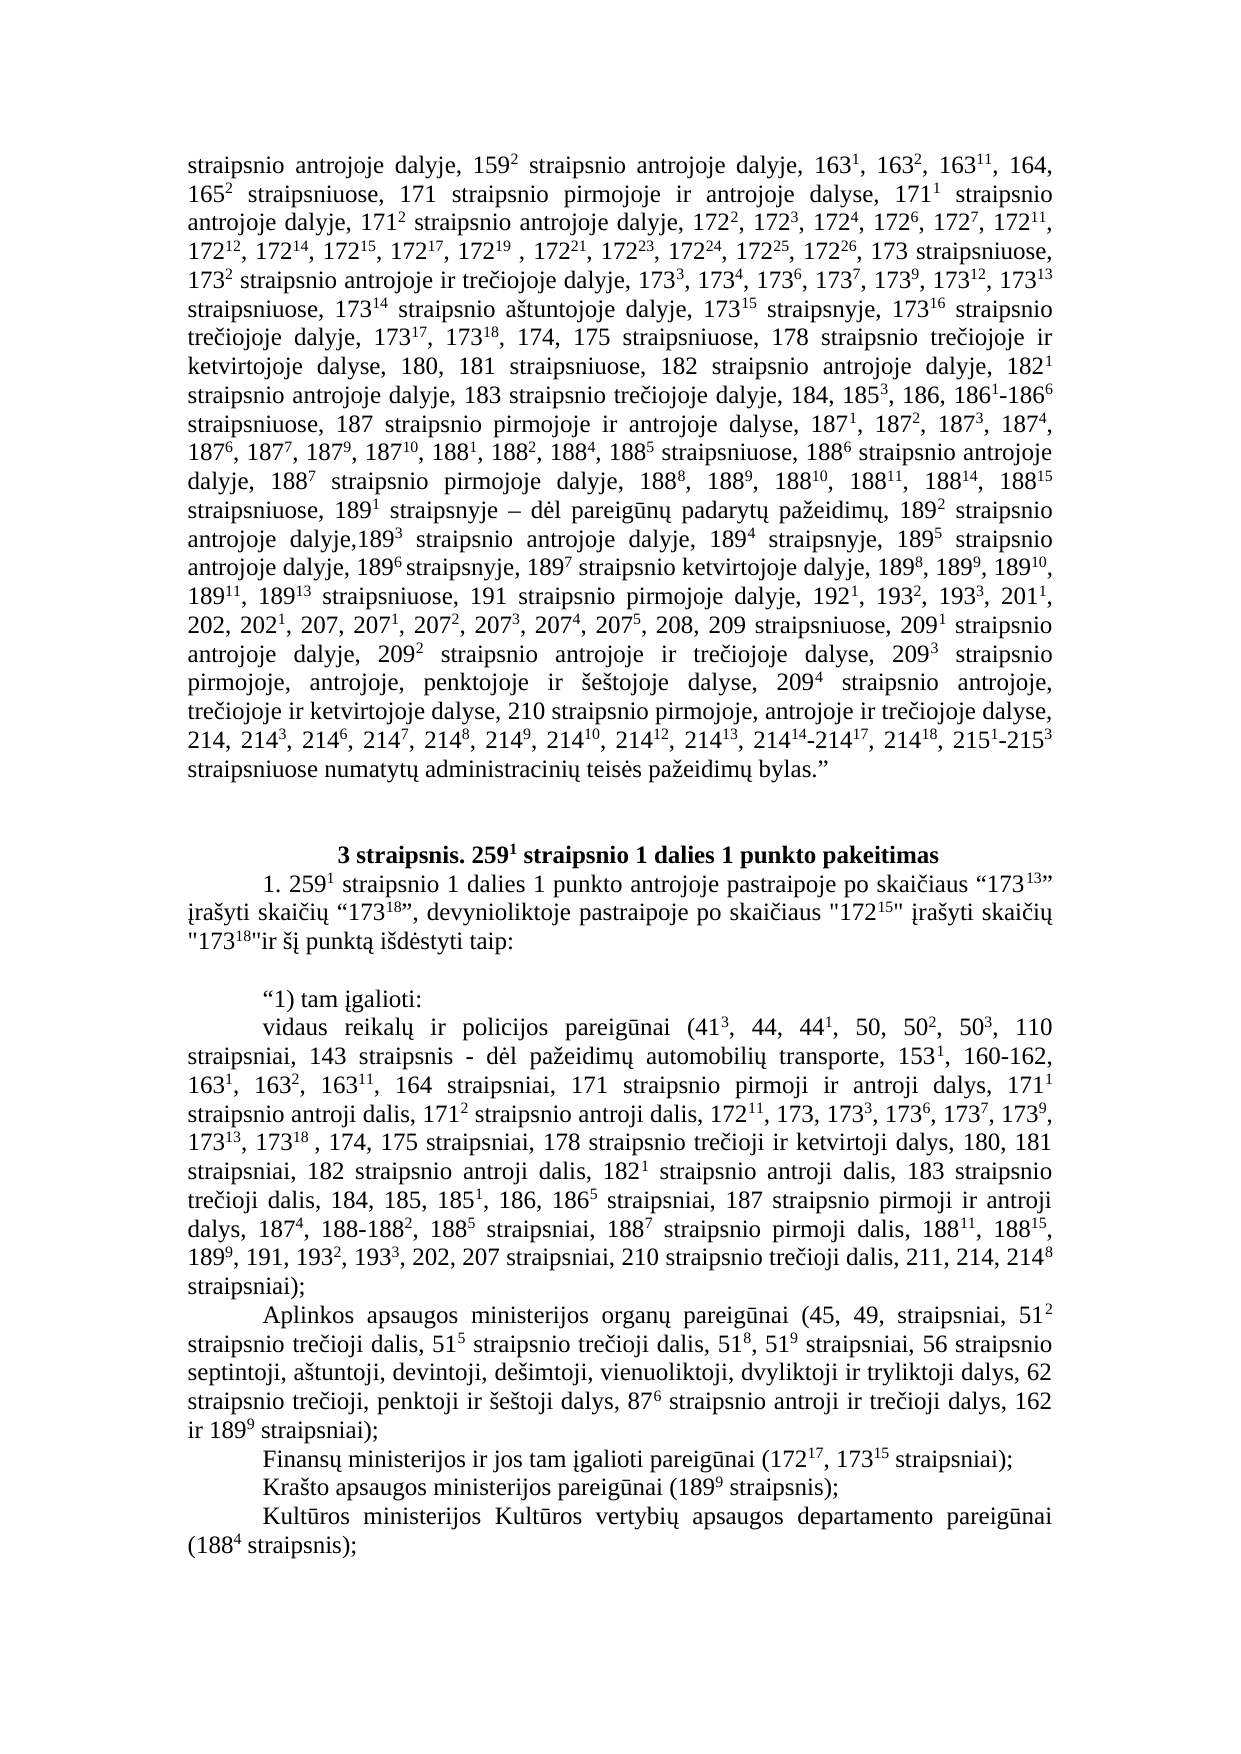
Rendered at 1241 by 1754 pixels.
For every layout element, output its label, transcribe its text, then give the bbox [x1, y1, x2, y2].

text vidaus reikalų ir policijos pareigūnai (413, 44, 441, 50, 502, 503, 110 straipsniai, 143 straipsnis - dėl pažeidimų automobilių transporte, 1531, 160-162, 1631, 1632, 16311, 164 straipsniai, 171 straipsnio pirmoji ir antroji dalys, 1711 straipsnio antroji dalis, 1712 straipsnio antroji dalis, 17211, 173, 1733, 1736, 1737, 1739, 17313, 17318 , 174, 175 straipsniai, 178 straipsnio trečioji ir ketvirtoji dalys, 180, 181 straipsniai, 182 straipsnio antroji dalis, 1821 straipsnio antroji dalis, 183 straipsnio trečioji dalis, 184, 185, 1851, 186, 1865 straipsniai, 187 straipsnio pirmoji ir antroji dalys, 1874, 188-1882, 1885 straipsniai, 1887 straipsnio pirmoji dalis, 18811, 18815, 1899, 191, 1932, 1933, 202, 207 straipsniai, 210 straipsnio trečioji dalis, 211, 214, 2148 straipsniai); [187, 1012, 1053, 1300]
text 3 straipsnis. 2591 straipsnio 1 dalies 1 punkto pakeitimas [187, 840, 1053, 869]
text Krašto apsaugos ministerijos pareigūnai (1899 straipsnis); [187, 1472, 1053, 1501]
text Kultūros ministerijos Kultūros vertybių apsaugos departamento pareigūnai (1884 straipsnis); [187, 1501, 1053, 1559]
text Finansų ministerijos ir jos tam įgalioti pareigūnai (17217, 17315 straipsniai); [187, 1444, 1053, 1472]
text straipsnio antrojoje dalyje, 1592 straipsnio antrojoje dalyje, 1631, 1632, 16311, 164, 1652 straipsniuose, 171 straipsnio pirmojoje ir antrojoje dalyse, 1711 straipsnio antrojoje dalyje, 1712 straipsnio antrojoje dalyje, 1722, 1723, 1724, 1726, 1727, 17211, 17212, 17214, 17215, 17217, 17219 , 17221, 17223, 17224, 17225, 17226, 173 straipsniuose, 1732 straipsnio antrojoje ir trečiojoje dalyje, 1733, 1734, 1736, 1737, 1739, 17312, 17313 straipsniuose, 17314 straipsnio aštuntojoje dalyje, 17315 straipsnyje, 17316 straipsnio trečiojoje dalyje, 17317, 17318, 174, 175 straipsniuose, 178 straipsnio trečiojoje ir ketvirtojoje dalyse, 180, 181 straipsniuose, 182 straipsnio antrojoje dalyje, 1821 straipsnio antrojoje dalyje, 183 straipsnio trečiojoje dalyje, 184, 1853, 186, 1861-1866 straipsniuose, 187 straipsnio pirmojoje ir antrojoje dalyse, 1871, 1872, 1873, 1874, 1876, 1877, 1879, 18710, 1881, 1882, 1884, 1885 straipsniuose, 1886 straipsnio antrojoje dalyje, 1887 straipsnio pirmojoje dalyje, 1888, 1889, 18810, 18811, 18814, 18815 straipsniuose, 1891 straipsnyje – dėl pareigūnų padarytų pažeidimų, 1892 straipsnio antrojoje dalyje,1893 straipsnio antrojoje dalyje, 1894 straipsnyje, 1895 straipsnio antrojoje dalyje, 1896 straipsnyje, 1897 straipsnio ketvirtojoje dalyje, 1898, 1899, 18910, 18911, 18913 straipsniuose, 191 straipsnio pirmojoje dalyje, 1921, 1932, 1933, 2011, 202, 2021, 207, 2071, 2072, 2073, 2074, 2075, 208, 209 straipsniuose, 2091 straipsnio antrojoje dalyje, 2092 straipsnio antrojoje ir trečiojoje dalyse, 2093 straipsnio pirmojoje, antrojoje, penktojoje ir šeštojoje dalyse, 2094 straipsnio antrojoje, trečiojoje ir ketvirtojoje dalyse, 210 straipsnio pirmojoje, antrojoje ir trečiojoje dalyse, 214, 2143, 2146, 2147, 2148, 2149, 21410, 21412, 21413, 21414-21417, 21418, 2151-2153 straipsniuose numatytų administracinių teisės pažeidimų bylas.” [187, 150, 1053, 782]
text Aplinkos apsaugos ministerijos organų pareigūnai (45, 49, straipsniai, 512 straipsnio trečioji dalis, 515 straipsnio trečioji dalis, 518, 519 straipsniai, 56 straipsnio septintoji, aštuntoji, devintoji, dešimtoji, vienuoliktoji, dvyliktoji ir tryliktoji dalys, 62 straipsnio trečioji, penktoji ir šeštoji dalys, 876 straipsnio antroji ir trečioji dalys, 162 ir 1899 straipsniai); [187, 1300, 1053, 1444]
text “1) tam įgalioti: [187, 984, 1053, 1012]
text 1. 2591 straipsnio 1 dalies 1 punkto antrojoje pastraipoje po skaičiaus “17313” įrašyti skaičių “17318”, devynioliktoje pastraipoje po skaičiaus "17215" įrašyti skaičių "17318"ir šį punktą išdėstyti taip: [187, 869, 1053, 955]
